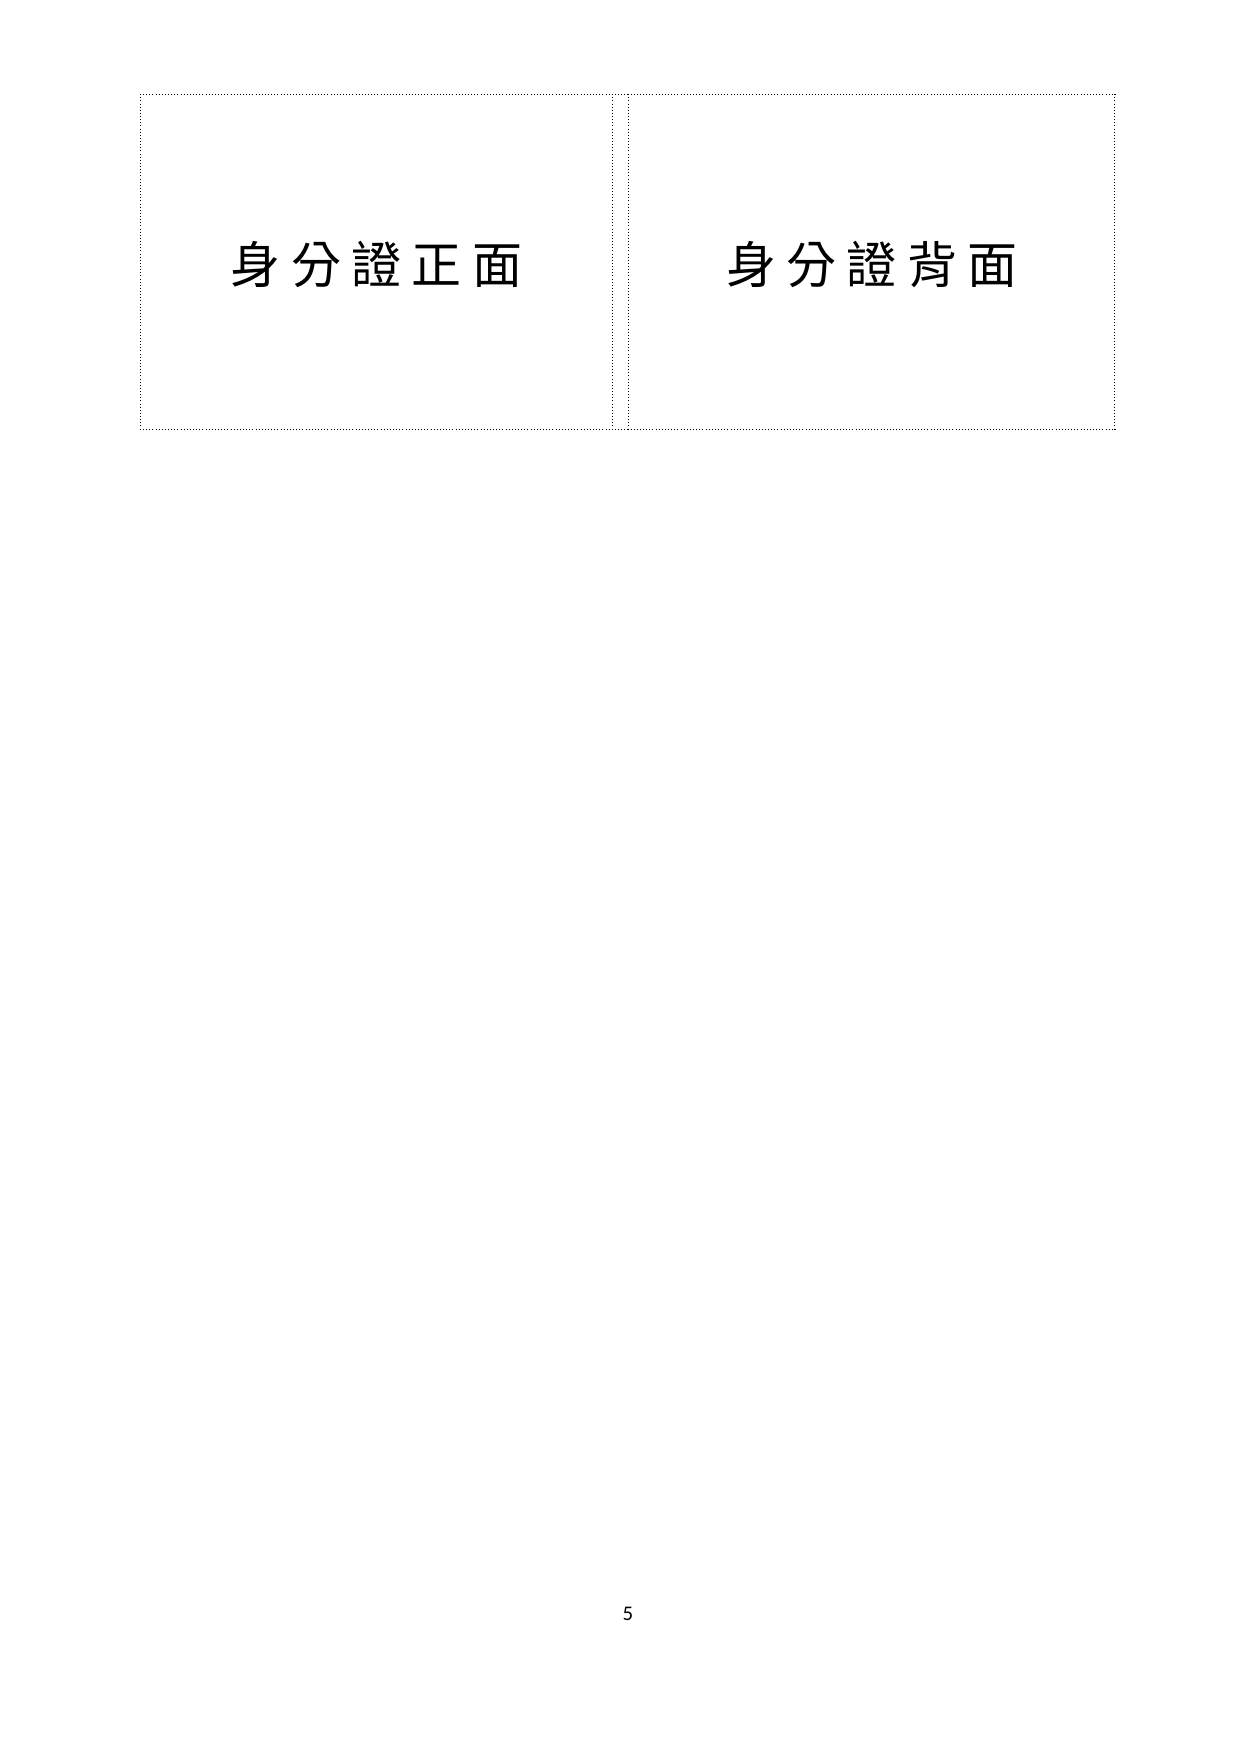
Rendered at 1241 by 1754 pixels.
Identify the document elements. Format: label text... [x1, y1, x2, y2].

table_header [613, 94, 629, 429]
table_header 身分證背面 [629, 94, 1114, 429]
table_cell [140, 429, 1114, 523]
table_header 身分證正面 [140, 94, 612, 429]
